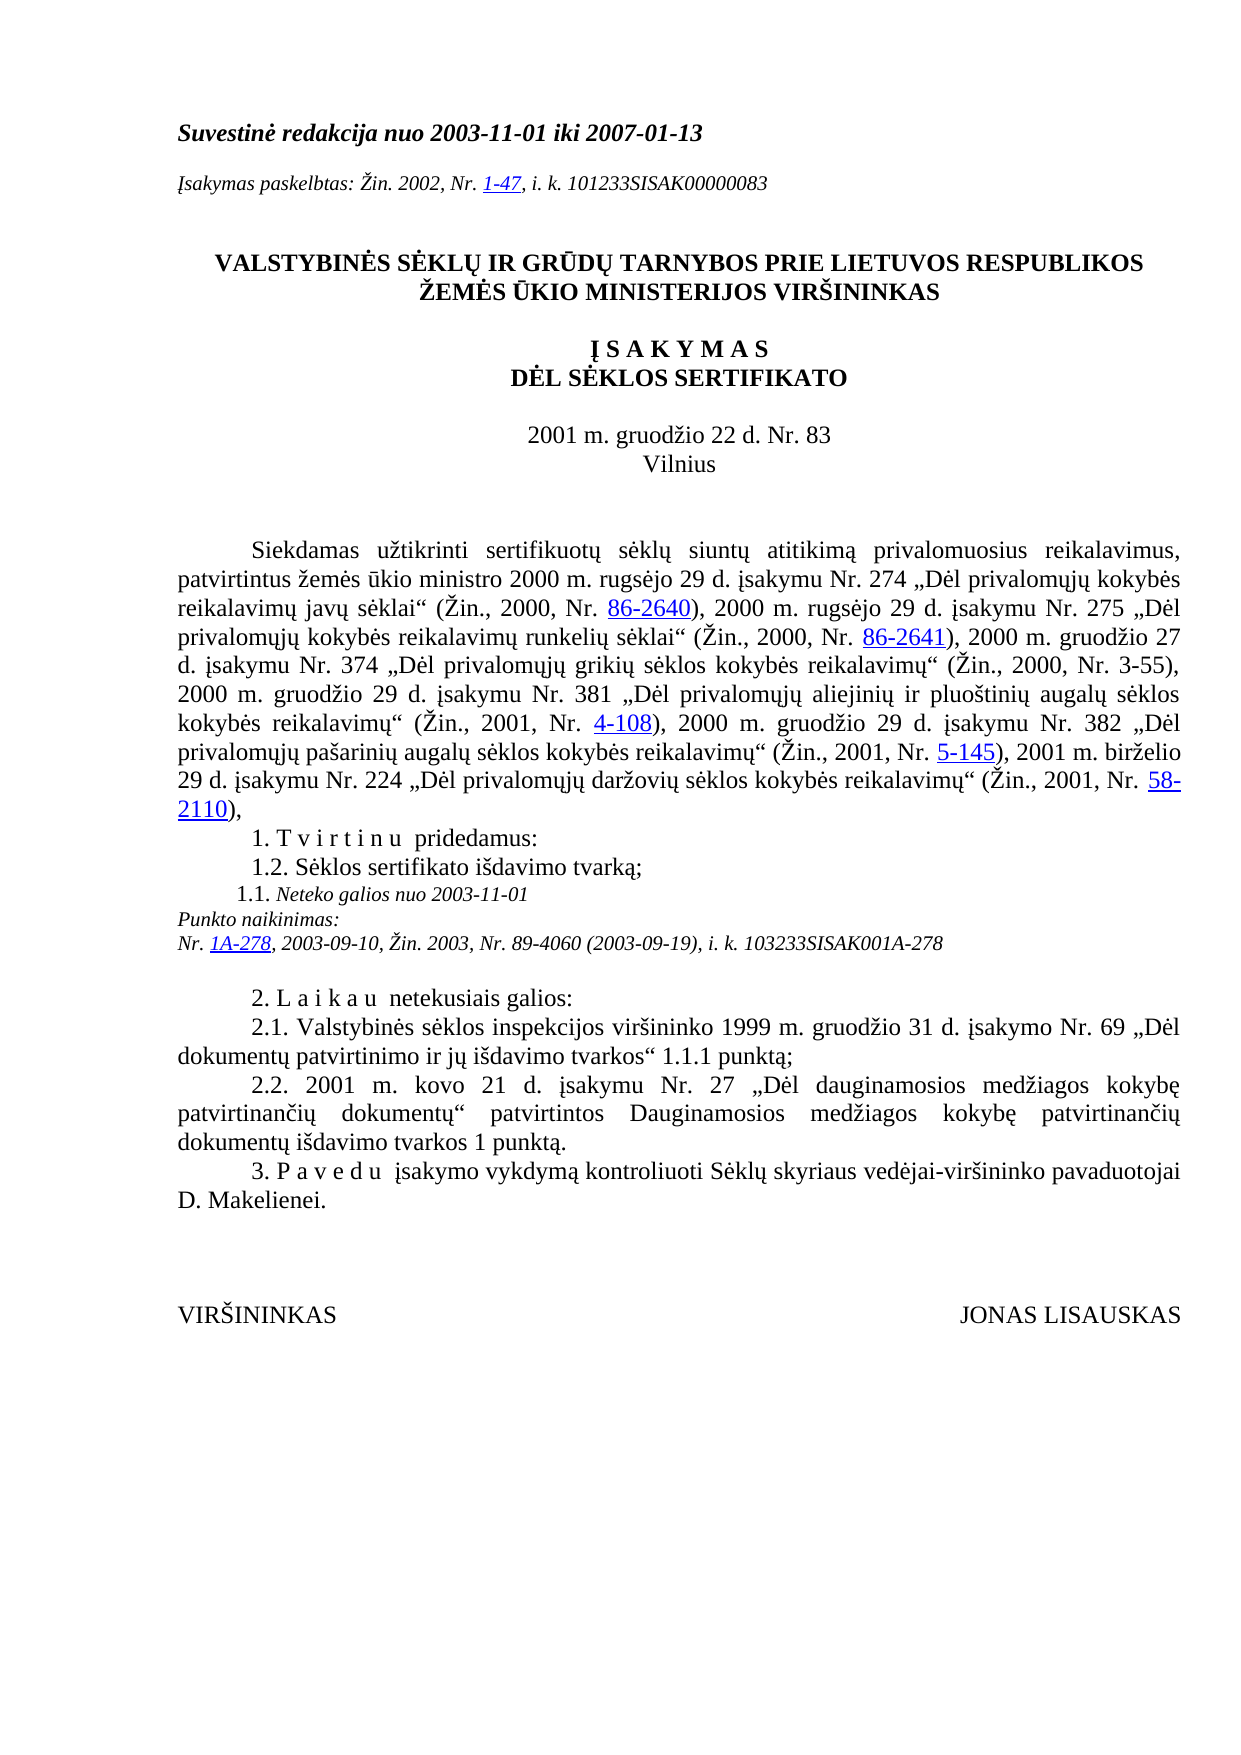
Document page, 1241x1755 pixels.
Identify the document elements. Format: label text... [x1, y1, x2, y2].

text 1.2. Sėklos sertifikato išdavimo tvarką; [177, 852, 1181, 880]
text VALSTYBINĖS SĖKLŲ IR GRŪDŲ TARNYBOS PRIE LIETUVOS RESPUBLIKOS ŽEMĖS ŪKIO MINISTERIJOS VIRŠININKAS [177, 248, 1181, 305]
text Siekdamas užtikrinti sertifikuotų sėklų siuntų atitikimą privalomuosius reikalavimus, patvirtintus žemės ūkio ministro 2000 m. rugsėjo 29 d. įsakymu Nr. 274 „Dėl privalomųjų kokybės reikalavimų javų sėklai“ (Žin., 2000, Nr. 86-2640), 2000 m. rugsėjo 29 d. įsakymu Nr. 275 „Dėl privalomųjų kokybės reikalavimų runkelių sėklai“ (Žin., 2000, Nr. 86-2641), 2000 m. gruodžio 27 d. įsakymu Nr. 374 „Dėl privalomųjų grikių sėklos kokybės reikalavimų“ (Žin., 2000, Nr. 3-55), 2000 m. gruodžio 29 d. įsakymu Nr. 381 „Dėl privalomųjų aliejinių ir pluoštinių augalų sėklos kokybės reikalavimų“ (Žin., 2001, Nr. 4-108), 2000 m. gruodžio 29 d. įsakymu Nr. 382 „Dėl privalomųjų pašarinių augalų sėklos kokybės reikalavimų“ (Žin., 2001, Nr. 5-145), 2001 m. birželio 29 d. įsakymu Nr. 224 „Dėl privalomųjų daržovių sėklos kokybės reikalavimų“ (Žin., 2001, Nr. 58-2110), [177, 535, 1181, 823]
text Vilnius [177, 449, 1181, 478]
text Įsakymas paskelbtas: Žin. 2002, Nr. 1-47, i. k. 101233SISAK00000083 [177, 171, 1181, 195]
text 2.1. Valstybinės sėklos inspekcijos viršininko 1999 m. gruodžio 31 d. įsakymo Nr. 69 „Dėl dokumentų patvirtinimo ir jų išdavimo tvarkos“ 1.1.1 punktą; [177, 1012, 1181, 1070]
text VIRŠININKAS JONAS LISAUSKAS [177, 1300, 1181, 1328]
text 2001 m. gruodžio 22 d. Nr. 83 [177, 420, 1181, 449]
text DĖL SĖKLOS SERTIFIKATO [177, 363, 1181, 392]
text Į S A K Y M A S [177, 334, 1181, 363]
text 2. Laikau netekusiais galios: [177, 983, 1181, 1012]
text 2.2. 2001 m. kovo 21 d. įsakymu Nr. 27 „Dėl dauginamosios medžiagos kokybę patvirtinančių dokumentų“ patvirtintos Dauginamosios medžiagos kokybę patvirtinančių dokumentų išdavimo tvarkos 1 punktą. [177, 1070, 1181, 1156]
text 3. Pavedu įsakymo vykdymą kontroliuoti Sėklų skyriaus vedėjai-viršininko pavaduotojai D. Makelienei. [177, 1156, 1181, 1213]
text Nr. 1A-278, 2003-09-10, Žin. 2003, Nr. 89-4060 (2003-09-19), i. k. 103233SISAK001A-278 [177, 931, 1181, 955]
text Suvestinė redakcija nuo 2003-11-01 iki 2007-01-13 [177, 118, 1181, 147]
text 1. Tvirtinu pridedamus: [177, 823, 1181, 852]
text 1.1. Neteko galios nuo 2003-11-01 [177, 880, 1181, 907]
text Punkto naikinimas: [177, 907, 1181, 931]
